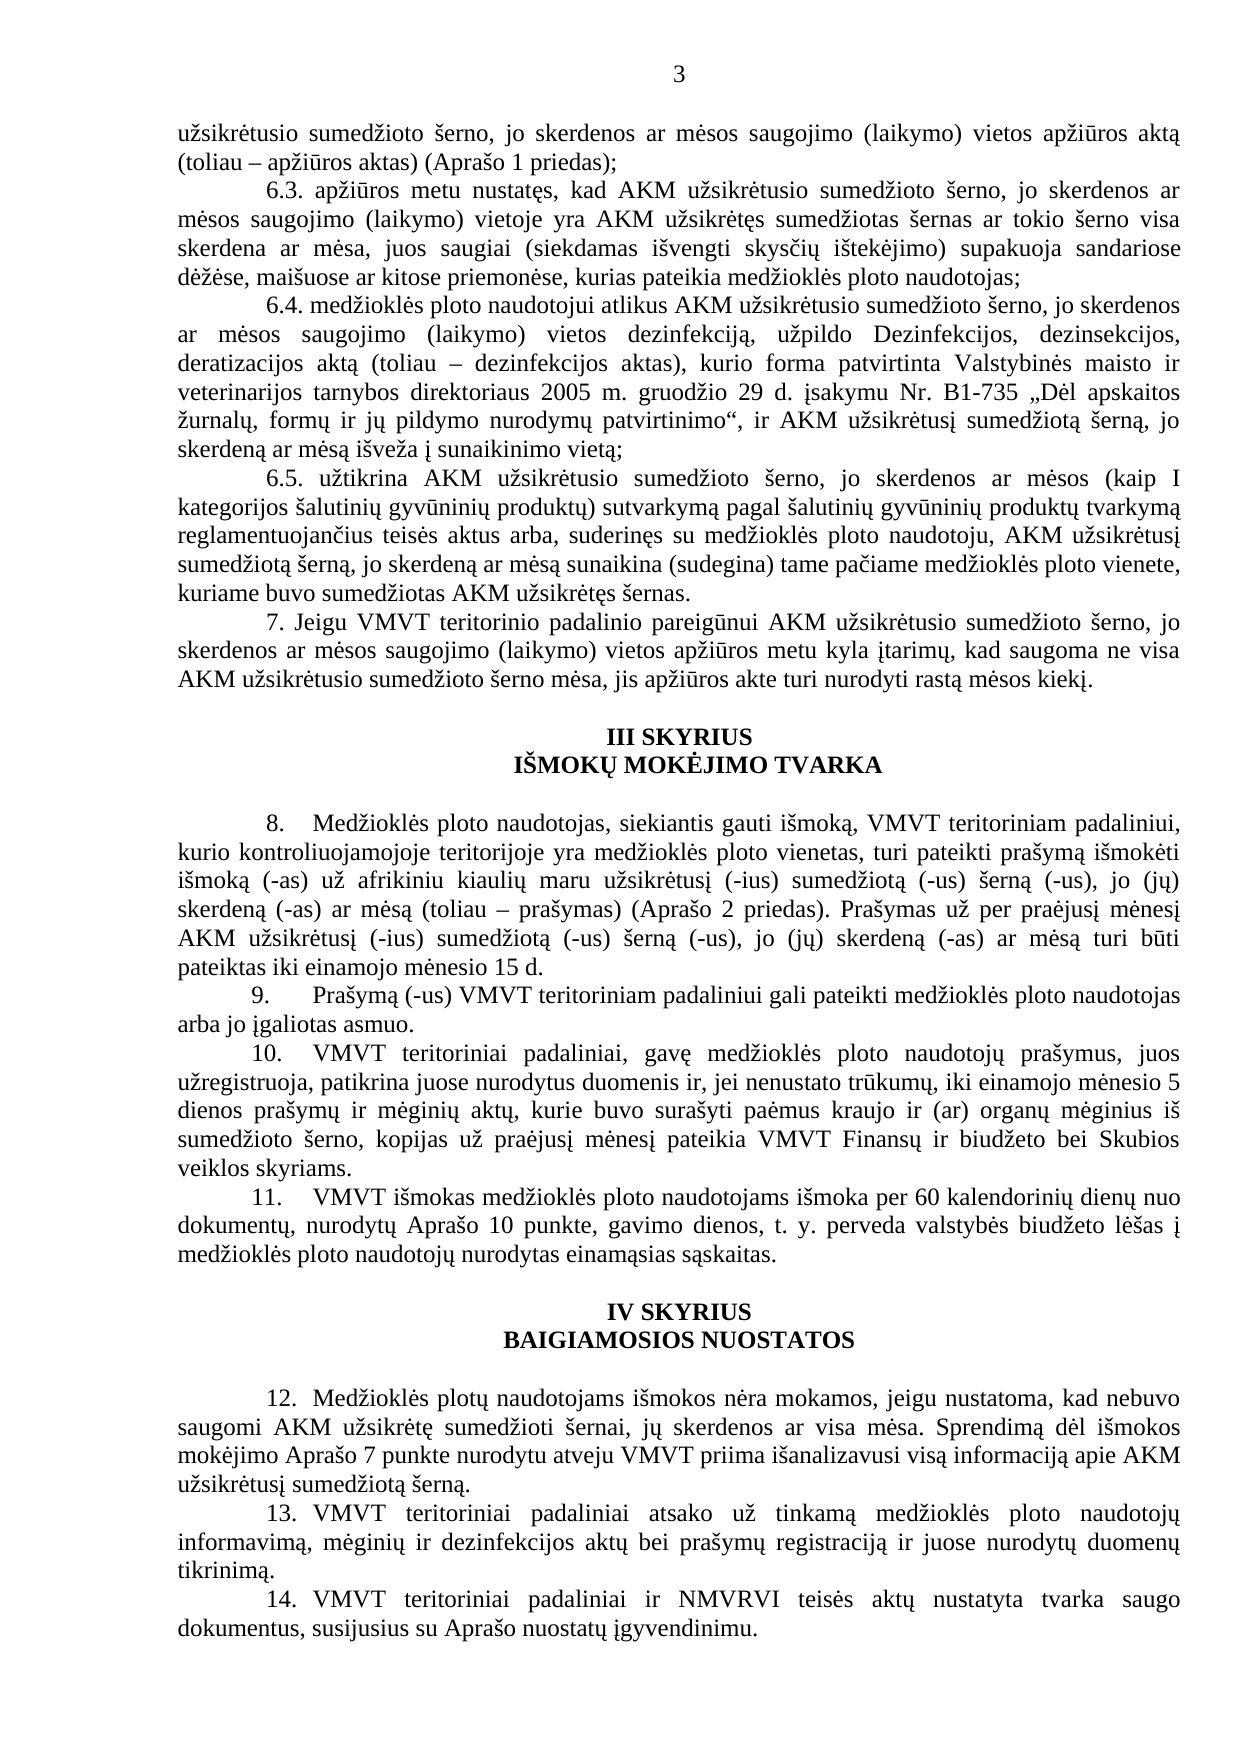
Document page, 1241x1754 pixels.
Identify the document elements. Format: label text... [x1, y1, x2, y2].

text 10. VMVT teritoriniai padaliniai, gavę medžioklės ploto naudotojų prašymus, juos užregistruoja, patikrina juose nurodytus duomenis ir, jei nenustato trūkumų, iki einamojo mėnesio 5 dienos prašymų ir mėginių aktų, kurie buvo surašyti paėmus kraujo ir (ar) organų mėginius iš sumedžioto šerno, kopijas už praėjusį mėnesį pateikia VMVT Finansų ir biudžeto bei Skubios veiklos skyriams. [177, 1038, 1181, 1182]
text BAIGIAMOSIOS NUOSTATOS [177, 1326, 1181, 1354]
text IV SKYRIUS [177, 1297, 1181, 1326]
text 8. Medžioklės ploto naudotojas, siekiantis gauti išmoką, VMVT teritoriniam padaliniui, kurio kontroliuojamojoje teritorijoje yra medžioklės ploto vienetas, turi pateikti prašymą išmokėti išmoką (-as) už afrikiniu kiaulių maru užsikrėtusį (-ius) sumedžiotą (-us) šerną (-us), jo (jų) skerdeną (-as) ar mėsą (toliau – prašymas) (Aprašo 2 priedas). Prašymas už per praėjusį mėnesį AKM užsikrėtusį (-ius) sumedžiotą (-us) šerną (-us), jo (jų) skerdeną (-as) ar mėsą turi būti pateiktas iki einamojo mėnesio 15 d. [177, 808, 1181, 981]
text 11. VMVT išmokas medžioklės ploto naudotojams išmoka per 60 kalendorinių dienų nuo dokumentų, nurodytų Aprašo 10 punkte, gavimo dienos, t. y. perveda valstybės biudžeto lėšas į medžioklės ploto naudotojų nurodytas einamąsias sąskaitas. [177, 1182, 1181, 1268]
text 6.5. užtikrina AKM užsikrėtusio sumedžioto šerno, jo skerdenos ar mėsos (kaip I kategorijos šalutinių gyvūninių produktų) sutvarkymą pagal šalutinių gyvūninių produktų tvarkymą reglamentuojančius teisės aktus arba, suderinęs su medžioklės ploto naudotoju, AKM užsikrėtusį sumedžiotą šerną, jo skerdeną ar mėsą sunaikina (sudegina) tame pačiame medžioklės ploto vienete, kuriame buvo sumedžiotas AKM užsikrėtęs šernas. [177, 463, 1181, 607]
text 9. Prašymą (-us) VMVT teritoriniam padaliniui gali pateikti medžioklės ploto naudotojas arba jo įgaliotas asmuo. [177, 981, 1181, 1038]
text užsikrėtusio sumedžioto šerno, jo skerdenos ar mėsos saugojimo (laikymo) vietos apžiūros aktą (toliau – apžiūros aktas) (Aprašo 1 priedas); [177, 118, 1181, 176]
text 14. VMVT teritoriniai padaliniai ir NMVRVI teisės aktų nustatyta tvarka saugo dokumentus, susijusius su Aprašo nuostatų įgyvendinimu. [177, 1584, 1181, 1642]
text IŠMOKŲ MOKĖJIMO TVARKA [215, 751, 1181, 779]
text 13. VMVT teritoriniai padaliniai atsako už tinkamą medžioklės ploto naudotojų informavimą, mėginių ir dezinfekcijos aktų bei prašymų registraciją ir juose nurodytų duomenų tikrinimą. [177, 1498, 1181, 1584]
text 6.4. medžioklės ploto naudotojui atlikus AKM užsikrėtusio sumedžioto šerno, jo skerdenos ar mėsos saugojimo (laikymo) vietos dezinfekciją, užpildo Dezinfekcijos, dezinsekcijos, deratizacijos aktą (toliau – dezinfekcijos aktas), kurio forma patvirtinta Valstybinės maisto ir veterinarijos tarnybos direktoriaus 2005 m. gruodžio 29 d. įsakymu Nr. B1-735 „Dėl apskaitos žurnalų, formų ir jų pildymo nurodymų patvirtinimo“, ir AKM užsikrėtusį sumedžiotą šerną, jo skerdeną ar mėsą išveža į sunaikinimo vietą; [177, 291, 1181, 463]
text 7. Jeigu VMVT teritorinio padalinio pareigūnui AKM užsikrėtusio sumedžioto šerno, jo skerdenos ar mėsos saugojimo (laikymo) vietos apžiūros metu kyla įtarimų, kad saugoma ne visa AKM užsikrėtusio sumedžioto šerno mėsa, jis apžiūros akte turi nurodyti rastą mėsos kiekį. [177, 607, 1181, 693]
text III SKYRIUS [177, 722, 1181, 751]
text 6.3. apžiūros metu nustatęs, kad AKM užsikrėtusio sumedžioto šerno, jo skerdenos ar mėsos saugojimo (laikymo) vietoje yra AKM užsikrėtęs sumedžiotas šernas ar tokio šerno visa skerdena ar mėsa, juos saugiai (siekdamas išvengti skysčių ištekėjimo) supakuoja sandariose dėžėse, maišuose ar kitose priemonėse, kurias pateikia medžioklės ploto naudotojas; [177, 176, 1181, 291]
text 12. Medžioklės plotų naudotojams išmokos nėra mokamos, jeigu nustatoma, kad nebuvo saugomi AKM užsikrėtę sumedžioti šernai, jų skerdenos ar visa mėsa. Sprendimą dėl išmokos mokėjimo Aprašo 7 punkte nurodytu atveju VMVT priima išanalizavusi visą informaciją apie AKM užsikrėtusį sumedžiotą šerną. [177, 1383, 1181, 1498]
